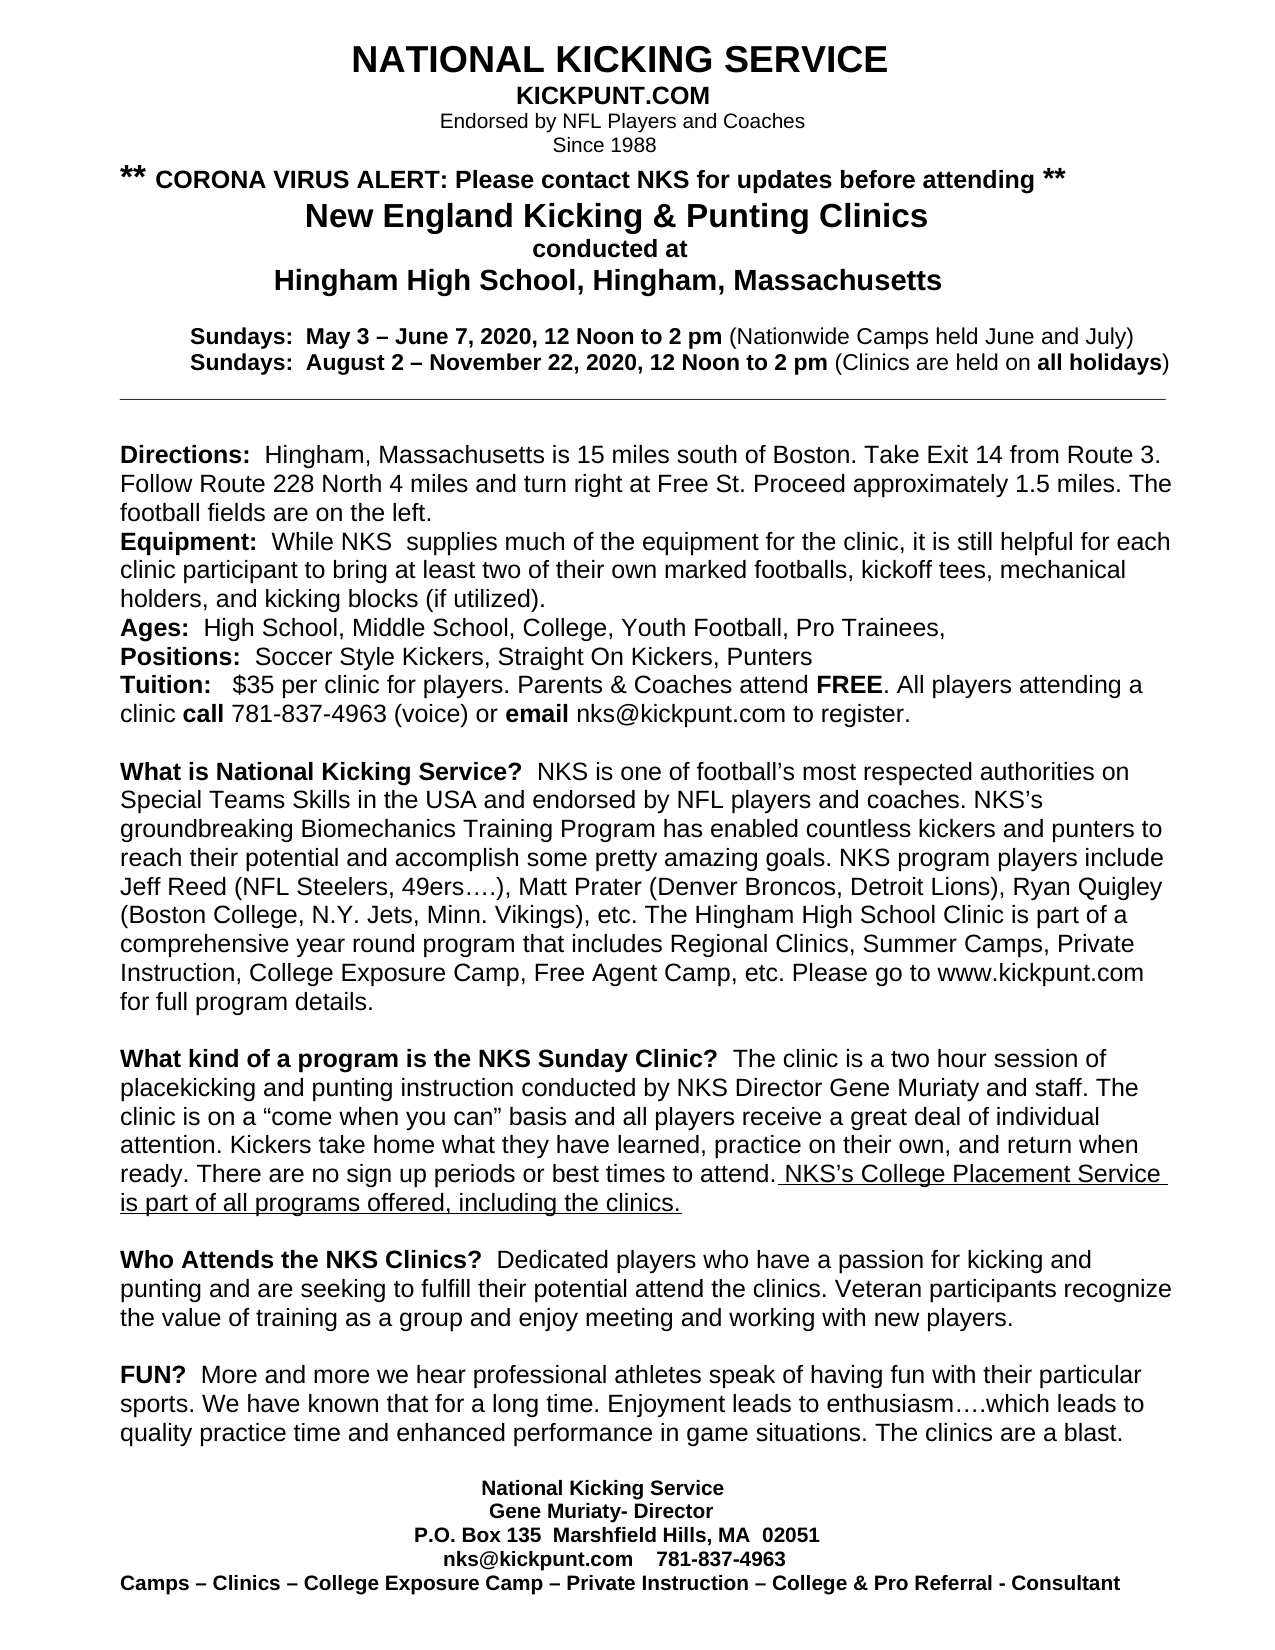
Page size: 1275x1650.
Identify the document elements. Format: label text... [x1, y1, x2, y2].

text Hingham High School, Hingham, Massachusetts [120, 263, 1177, 296]
text P.O. Box 135 Marshfield Hills, MA 02051 [120, 1523, 1177, 1547]
text nks@kickpunt.com 781-837-4963 [120, 1547, 1177, 1571]
text What kind of a program is the NKS Sunday Clinic? The clinic is a two hour session of placekicking and punting instruction conducted by NKS Director Gene Muriaty and staff. The clinic is on a “come when you can” basis and all players receive a great deal of individual attention. Kickers take home what they have learned, practice on their own, and return when ready. There are no sign up periods or best times to attend. NKS’s College Placement Service is part of all programs offered, including the clinics. [120, 1044, 1177, 1217]
text New England Kicking & Punting Clinics [120, 196, 1177, 234]
text NATIONAL KICKING SERVICE [120, 37, 1065, 81]
text Equipment: While NKS supplies much of the equipment for the clinic, it is still helpful for each clinic participant to bring at least two of their own marked footballs, kickoff tees, mechanical holders, and kicking blocks (if utilized). [120, 527, 1177, 613]
text __________________________________________________________________________________ [120, 376, 1177, 402]
text Ages: High School, Middle School, College, Youth Football, Pro Trainees, [120, 613, 1177, 642]
text Camps – Clinics – College Exposure Camp – Private Instruction – College & Pro Referral - Consultant [120, 1571, 1177, 1595]
text Who Attends the NKS Clinics? Dedicated players who have a passion for kicking and punting and are seeking to fulfill their potential attend the clinics. Veteran participants recognize the value of training as a group and enjoy meeting and working with new players. [120, 1245, 1177, 1332]
text Positions: Soccer Style Kickers, Straight On Kickers, Punters [120, 642, 1177, 670]
text Directions: Hingham, Massachusetts is 15 miles south of Boston. Take Exit 14 from Route 3. Follow Route 228 North 4 miles and turn right at Free St. Proceed approximately 1.5 miles. The football fields are on the left. [120, 440, 1177, 527]
text FUN? More and more we hear professional athletes speak of having fun with their particular sports. We have known that for a long time. Enjoyment leads to enthusiasm….which leads to quality practice time and enhanced performance in game situations. The clinics are a blast. [120, 1360, 1177, 1447]
text ** CORONA VIRUS ALERT: Please contact NKS for updates before attending ** [120, 157, 1177, 196]
text National Kicking Service [120, 1475, 1177, 1499]
text Since 1988 [120, 133, 1177, 157]
text Sundays: August 2 – November 22, 2020, 12 Noon to 2 pm (Clinics are held on all holidays) [120, 349, 1177, 376]
text conducted at [120, 234, 1177, 263]
text Endorsed by NFL Players and Coaches [120, 109, 1177, 133]
text Tuition: $35 per clinic for players. Parents & Coaches attend FREE. All players attending a clinic call 781-837-4963 (voice) or email nks@kickpunt.com to register. [120, 670, 1177, 728]
text Sundays: May 3 – June 7, 2020, 12 Noon to 2 pm (Nationwide Camps held June and July) [120, 323, 1177, 349]
text What is National Kicking Service? NKS is one of football’s most respected authorities on Special Teams Skills in the USA and endorsed by NFL players and coaches. NKS’s groundbreaking Biomechanics Training Program has enabled countless kickers and punters to reach their potential and accomplish some pretty amazing goals. NKS program players include Jeff Reed (NFL Steelers, 49ers….), Matt Prater (Denver Broncos, Detroit Lions), Ryan Quigley (Boston College, N.Y. Jets, Minn. Vikings), etc. The Hingham High School Clinic is part of a comprehensive year round program that includes Regional Clinics, Summer Camps, Private Instruction, College Exposure Camp, Free Agent Camp, etc. Please go to www.kickpunt.com for full program details. [120, 757, 1177, 1015]
text Gene Muriaty- Director [120, 1499, 1177, 1523]
text KICKPUNT.COM [120, 81, 1065, 109]
